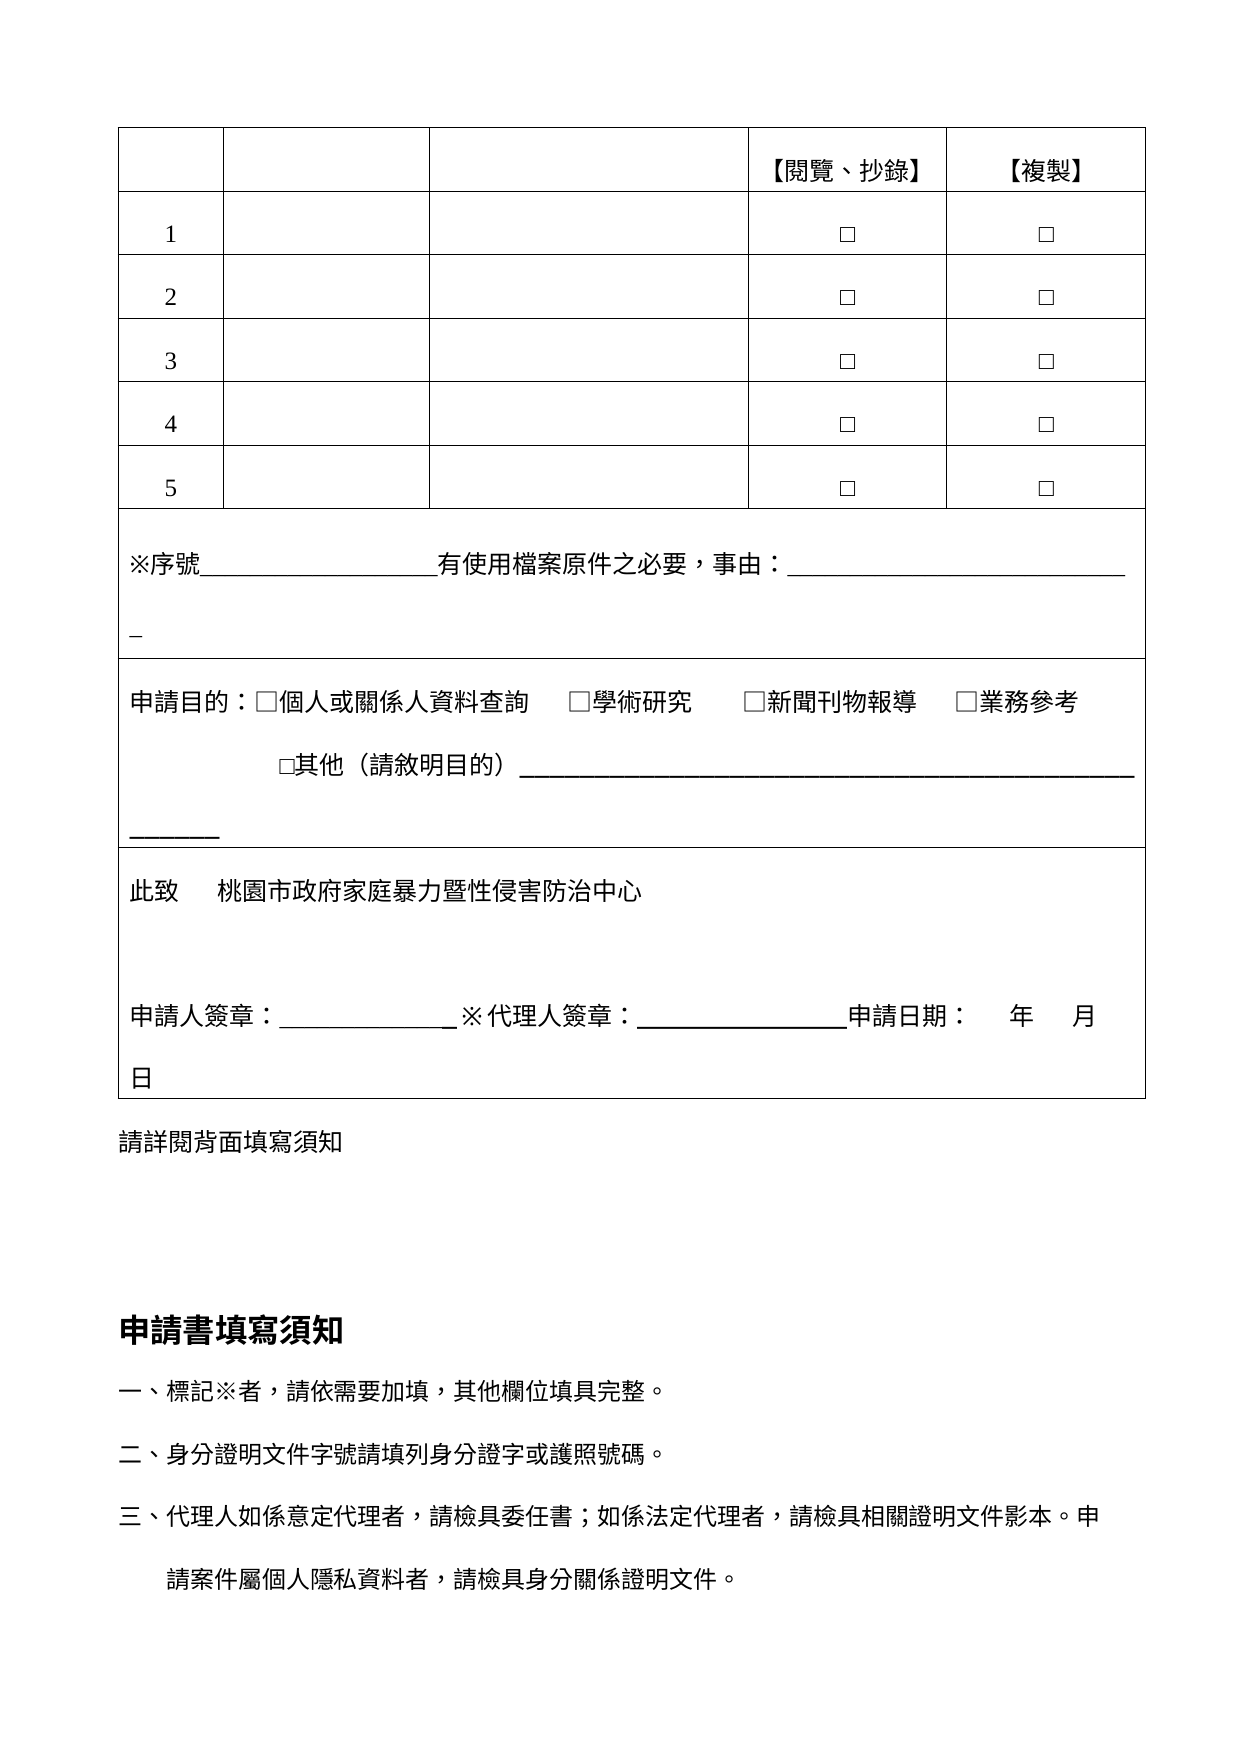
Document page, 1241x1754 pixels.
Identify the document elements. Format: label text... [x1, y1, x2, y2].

table_cell 3 [119, 319, 223, 381]
table_cell 【複製】 [947, 128, 1145, 191]
table_cell 2 [119, 255, 223, 318]
table_cell □ [749, 255, 946, 318]
table_cell [224, 319, 429, 381]
table_cell □ [947, 192, 1145, 254]
text 一、標記※者，請依需要加填，其他欄位填具完整。 [118, 1349, 1122, 1411]
table_cell [224, 128, 429, 191]
table_cell [430, 255, 748, 318]
table_cell □ [749, 319, 946, 381]
table_cell [224, 192, 429, 254]
table_cell [224, 446, 429, 508]
table_cell □ [749, 446, 946, 508]
table_cell [119, 128, 223, 191]
table_cell [430, 192, 748, 254]
text 申請書填寫須知 [118, 1286, 1122, 1349]
table_cell 5 [119, 446, 223, 508]
table_cell 4 [119, 382, 223, 445]
table_cell □ [749, 192, 946, 254]
table_cell 申請目的：□個人或關係人資料查詢 □學術研究 □新聞刊物報導 □業務參考 □其他（請敘明目的）_______________________________________________ [119, 659, 1145, 847]
table_cell [430, 128, 748, 191]
text 二、身分證明文件字號請填列身分證字或護照號碼。 [118, 1411, 1122, 1474]
table_cell 此致 桃園市政府家庭暴力暨性侵害防治中心 申請人簽章：______________※代理人簽章：______________申請日期： 年 月 日 [119, 848, 1145, 1098]
table_cell 【閱覽、抄錄】 [749, 128, 946, 191]
table_cell □ [947, 319, 1145, 381]
table_cell [430, 382, 748, 445]
table_cell [224, 255, 429, 318]
table_cell [430, 446, 748, 508]
text 請詳閱背面填寫須知 [118, 1099, 1122, 1161]
table_cell [430, 319, 748, 381]
table_cell □ [749, 382, 946, 445]
table_cell □ [947, 446, 1145, 508]
table_cell □ [947, 382, 1145, 445]
table_cell ※序號___________________有使用檔案原件之必要，事由：____________________________ [119, 509, 1145, 658]
table_cell 1 [119, 192, 223, 254]
text 三、代理人如係意定代理者，請檢具委任書；如係法定代理者，請檢具相關證明文件影本。申請案件屬個人隱私資料者，請檢具身分關係證明文件。 [118, 1474, 1122, 1599]
table_cell □ [947, 255, 1145, 318]
table_cell [224, 382, 429, 445]
